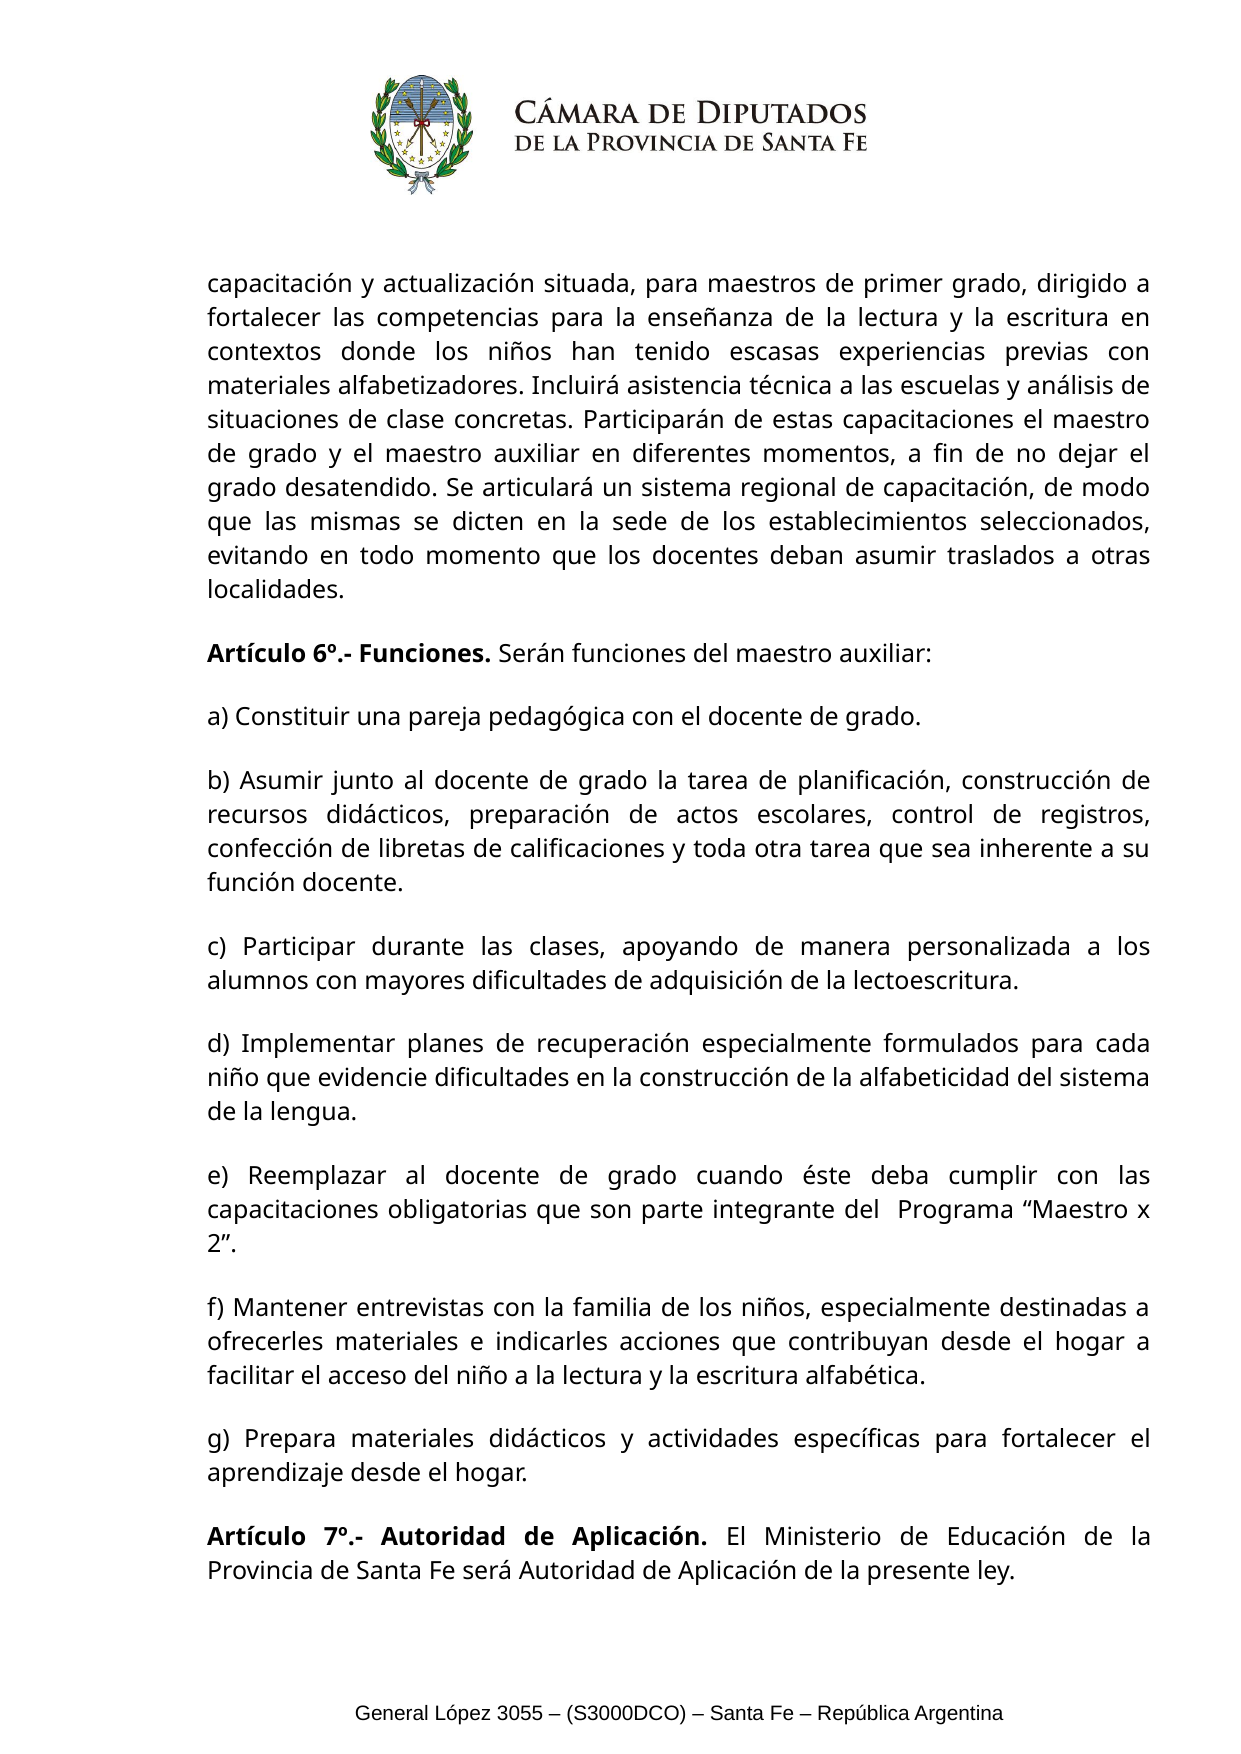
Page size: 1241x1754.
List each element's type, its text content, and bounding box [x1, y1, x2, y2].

text a) Constituir una pareja pedagógica con el docente de grado. [207, 699, 1152, 733]
text capacitación y actualización situada, para maestros de primer grado, dirigido a fortalecer las competencias para la enseñanza de la lectura y la escritura en contextos donde los niños han tenido escasas experiencias previas con materiales alfabetizadores. Incluirá asistencia técnica a las escuelas y análisis de situaciones de clase concretas. Participarán de estas capacitaciones el maestro de grado y el maestro auxiliar en diferentes momentos, a fin de no dejar el grado desatendido. Se articulará un sistema regional de capacitación, de modo que las mismas se dicten en la sede de los establecimientos seleccionados, evitando en todo momento que los docentes deban asumir traslados a otras localidades. [207, 265, 1152, 606]
text e) Reemplazar al docente de grado cuando éste deba cumplir con las capacitaciones obligatorias que son parte integrante del Programa “Maestro x 2”. [207, 1157, 1152, 1260]
text f) Mantener entrevistas con la familia de los niños, especialmente destinadas a ofrecerles materiales e indicarles acciones que contribuyan desde el hogar a facilitar el acceso del niño a la lectura y la escritura alfabética. [207, 1289, 1152, 1391]
picture [370, 75, 867, 199]
text c) Participar durante las clases, apoyando de manera personalizada a los alumnos con mayores dificultades de adquisición de la lectoescritura. [207, 928, 1152, 996]
text Artículo 7º.- Autoridad de Aplicación. El Ministerio de Educación de la Provincia de Santa Fe será Autoridad de Aplicación de la presente ley. [207, 1518, 1152, 1587]
text b) Asumir junto al docente de grado la tarea de planificación, construcción de recursos didácticos, preparación de actos escolares, control de registros, confección de libretas de calificaciones y toda otra tarea que sea inherente a su función docente. [207, 762, 1152, 899]
text Artículo 6º.- Funciones. Serán funciones del maestro auxiliar: [207, 635, 1152, 669]
text g) Prepara materiales didácticos y actividades específicas para fortalecer el aprendizaje desde el hogar. [207, 1421, 1152, 1489]
text d) Implementar planes de recuperación especialmente formulados para cada niño que evidencie dificultades en la construcción de la alfabeticidad del sistema de la lengua. [207, 1026, 1152, 1128]
